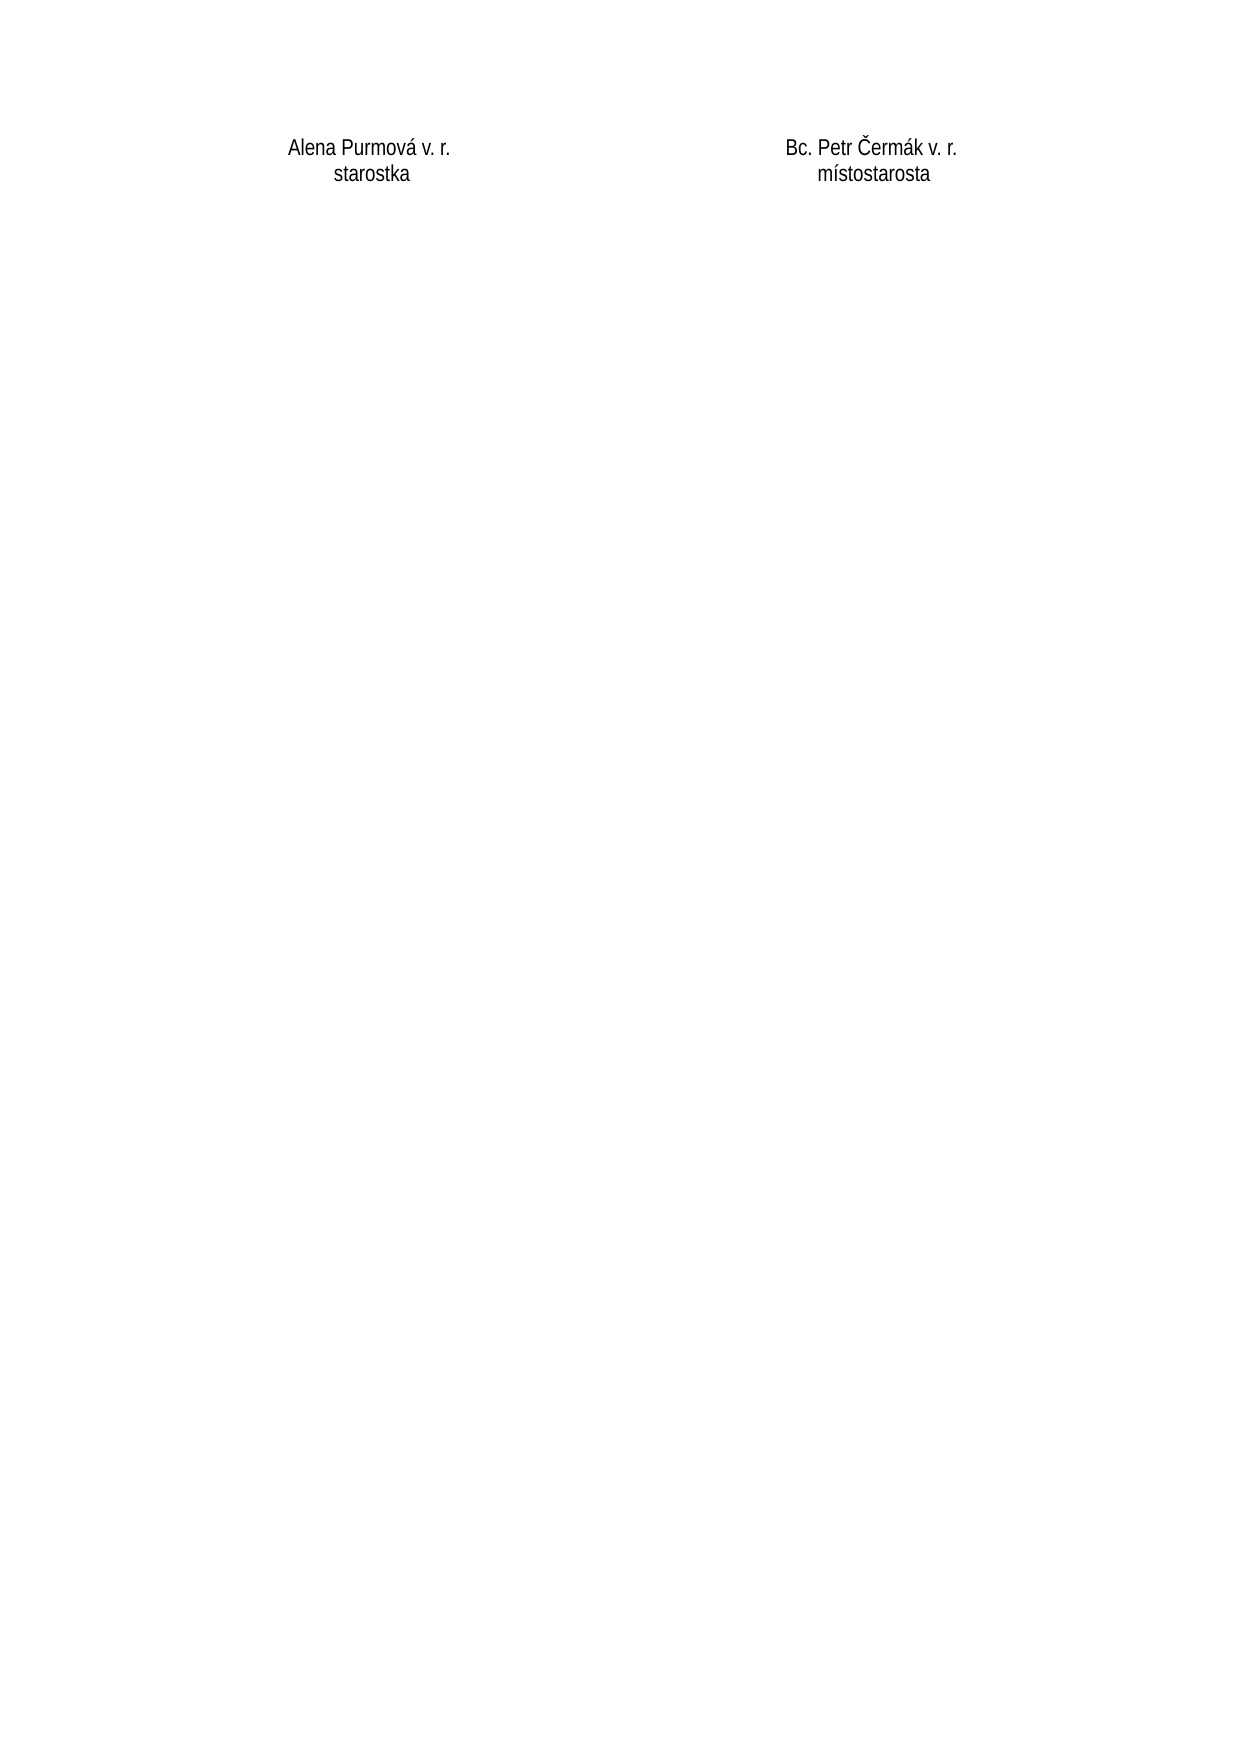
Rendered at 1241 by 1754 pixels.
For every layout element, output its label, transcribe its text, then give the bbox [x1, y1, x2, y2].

table_header Alena Purmová v. r. starostka [118, 74, 620, 192]
table_cell [620, 192, 1122, 310]
table_cell [118, 192, 620, 310]
table_header Bc. Petr Čermák v. r. místostarosta [620, 74, 1122, 192]
